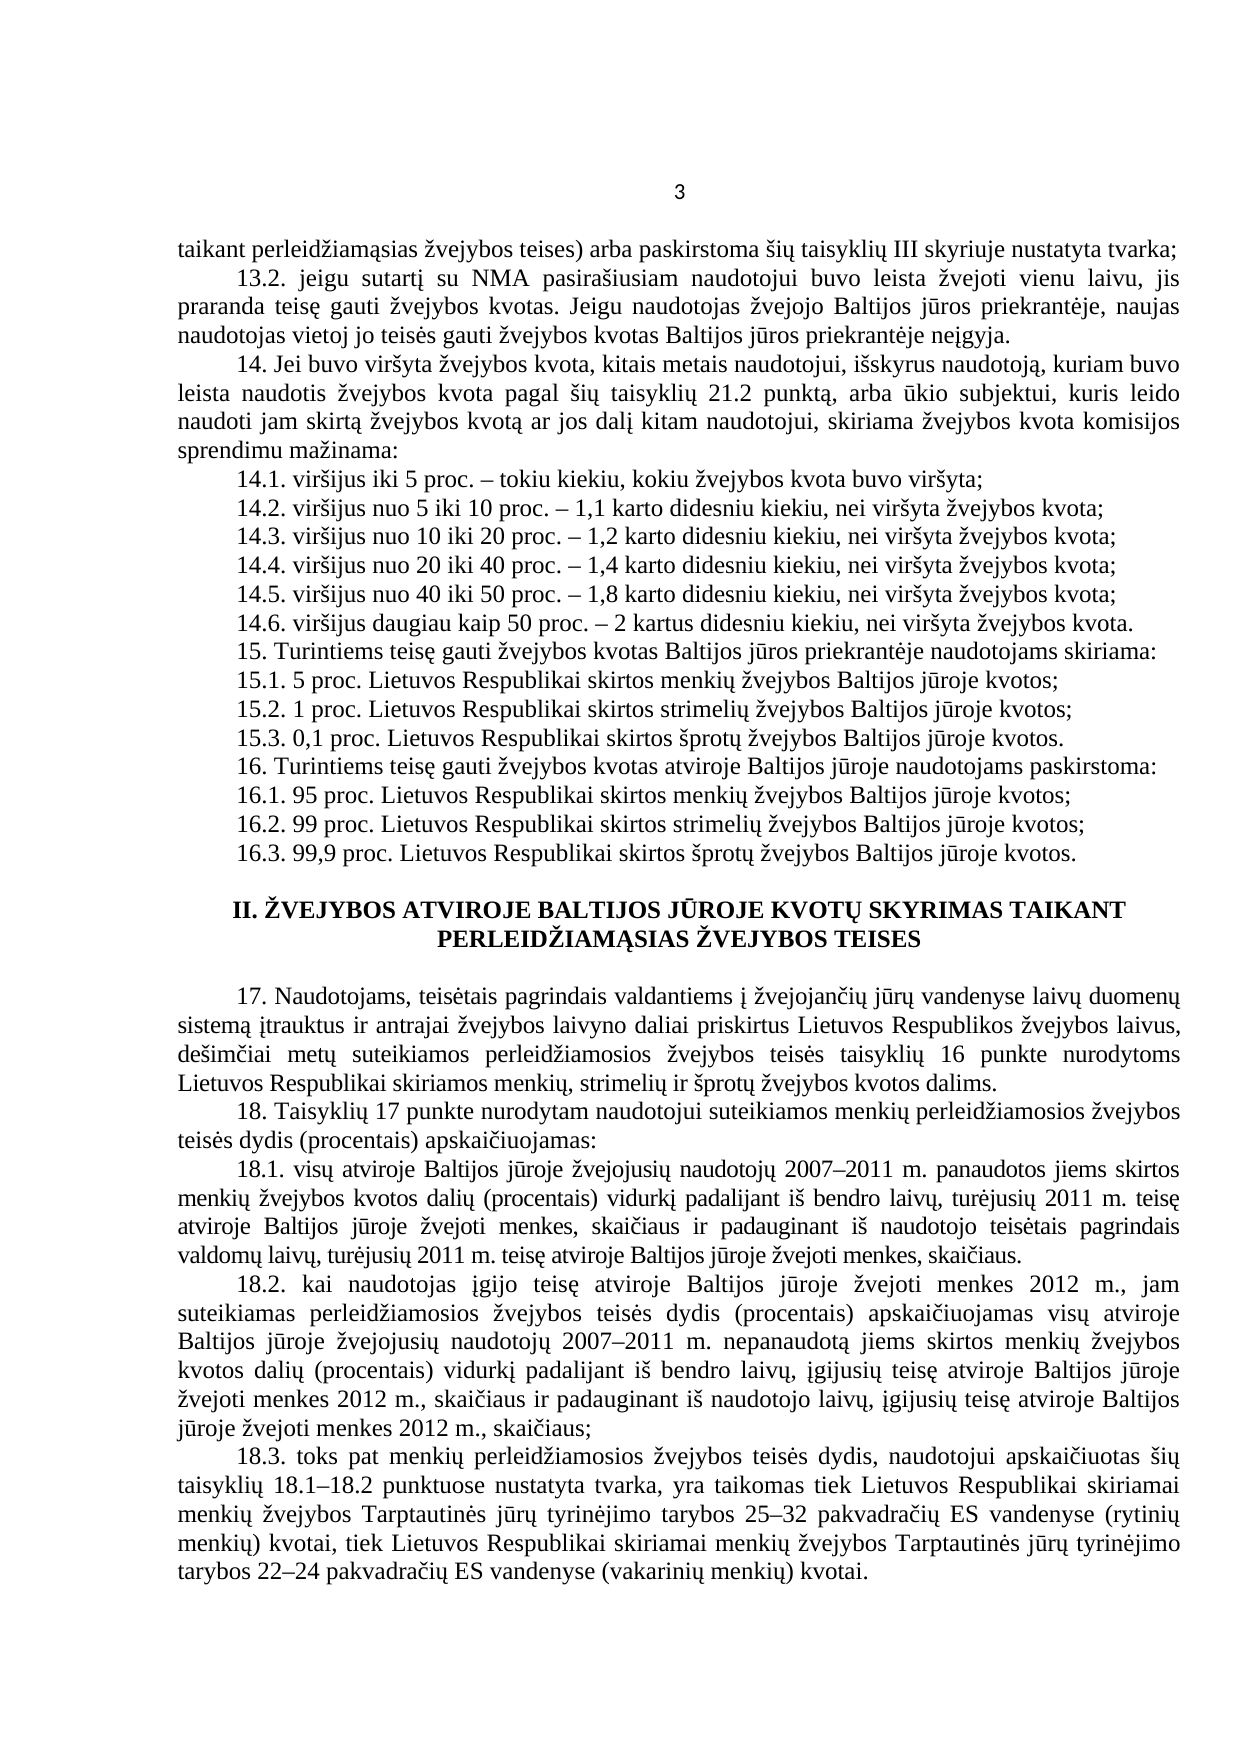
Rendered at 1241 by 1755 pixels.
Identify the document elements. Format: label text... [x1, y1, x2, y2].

text 14.2. viršijus nuo 5 iki 10 proc. – 1,1 karto didesniu kiekiu, nei viršyta žvejybos kvota; [177, 493, 1181, 521]
text 18. Taisyklių 17 punkte nurodytam naudotojui suteikiamos menkių perleidžiamosios žvejybos teisės dydis (procentais) apskaičiuojamas: [177, 1096, 1181, 1154]
text 14.3. viršijus nuo 10 iki 20 proc. – 1,2 karto didesniu kiekiu, nei viršyta žvejybos kvota; [177, 521, 1181, 550]
text 14.5. viršijus nuo 40 iki 50 proc. – 1,8 karto didesniu kiekiu, nei viršyta žvejybos kvota; [177, 579, 1181, 608]
text 16.2. 99 proc. Lietuvos Respublikai skirtos strimelių žvejybos Baltijos jūroje kvotos; [177, 809, 1181, 838]
text 16. Turintiems teisę gauti žvejybos kvotas atviroje Baltijos jūroje naudotojams paskirstoma: [177, 751, 1181, 780]
text 18.2. kai naudotojas įgijo teisę atviroje Baltijos jūroje žvejoti menkes 2012 m., jam suteikiamas perleidžiamosios žvejybos teisės dydis (procentais) apskaičiuojamas visų atviroje Baltijos jūroje žvejojusių naudotojų 2007–2011 m. nepanaudotą jiems skirtos menkių žvejybos kvotos dalių (procentais) vidurkį padalijant iš bendro laivų, įgijusių teisę atviroje Baltijos jūroje žvejoti menkes 2012 m., skaičiaus ir padauginant iš naudotojo laivų, įgijusių teisę atviroje Baltijos jūroje žvejoti menkes 2012 m., skaičiaus; [177, 1269, 1181, 1441]
text 15.3. 0,1 proc. Lietuvos Respublikai skirtos šprotų žvejybos Baltijos jūroje kvotos. [177, 723, 1181, 751]
text 14.1. viršijus iki 5 proc. – tokiu kiekiu, kokiu žvejybos kvota buvo viršyta; [177, 464, 1181, 493]
text 16.3. 99,9 proc. Lietuvos Respublikai skirtos šprotų žvejybos Baltijos jūroje kvotos. [177, 838, 1181, 866]
text 18.3. toks pat menkių perleidžiamosios žvejybos teisės dydis, naudotojui apskaičiuotas šių taisyklių 18.1–18.2 punktuose nustatyta tvarka, yra taikomas tiek Lietuvos Respublikai skiriamai menkių žvejybos Tarptautinės jūrų tyrinėjimo tarybos 25–32 pakvadračių ES vandenyse (rytinių menkių) kvotai, tiek Lietuvos Respublikai skiriamai menkių žvejybos Tarptautinės jūrų tyrinėjimo tarybos 22–24 pakvadračių ES vandenyse (vakarinių menkių) kvotai. [177, 1441, 1181, 1585]
text 15.2. 1 proc. Lietuvos Respublikai skirtos strimelių žvejybos Baltijos jūroje kvotos; [177, 694, 1181, 723]
text 15. Turintiems teisę gauti žvejybos kvotas Baltijos jūros priekrantėje naudotojams skiriama: [177, 636, 1181, 665]
text 14.6. viršijus daugiau kaip 50 proc. – 2 kartus didesniu kiekiu, nei viršyta žvejybos kvota. [177, 608, 1181, 636]
text 16.1. 95 proc. Lietuvos Respublikai skirtos menkių žvejybos Baltijos jūroje kvotos; [177, 780, 1181, 809]
text 14. Jei buvo viršyta žvejybos kvota, kitais metais naudotojui, išskyrus naudotoją, kuriam buvo leista naudotis žvejybos kvota pagal šių taisyklių 21.2 punktą, arba ūkio subjektui, kuris leido naudoti jam skirtą žvejybos kvotą ar jos dalį kitam naudotojui, skiriama žvejybos kvota komisijos sprendimu mažinama: [177, 349, 1181, 464]
text 13.2. jeigu sutartį su NMA pasirašiusiam naudotojui buvo leista žvejoti vienu laivu, jis praranda teisę gauti žvejybos kvotas. Jeigu naudotojas žvejojo Baltijos jūros priekrantėje, naujas naudotojas vietoj jo teisės gauti žvejybos kvotas Baltijos jūros priekrantėje neįgyja. [177, 263, 1181, 349]
text taikant perleidžiamąsias žvejybos teises) arba paskirstoma šių taisyklių III skyriuje nustatyta tvarka; [177, 234, 1181, 263]
text II. ŽVEJYBOS ATVIROJE BALTIJOS JŪROJE KVOTŲ SKYRIMAS TAIKANT PERLEIDŽIAMĄSIAS ŽVEJYBOS TEISES [177, 895, 1181, 953]
text 17. Naudotojams, teisėtais pagrindais valdantiems į žvejojančių jūrų vandenyse laivų duomenų sistemą įtrauktus ir antrajai žvejybos laivyno daliai priskirtus Lietuvos Respublikos žvejybos laivus, dešimčiai metų suteikiamos perleidžiamosios žvejybos teisės taisyklių 16 punkte nurodytoms Lietuvos Respublikai skiriamos menkių, strimelių ir šprotų žvejybos kvotos dalims. [177, 981, 1181, 1096]
text 14.4. viršijus nuo 20 iki 40 proc. – 1,4 karto didesniu kiekiu, nei viršyta žvejybos kvota; [177, 550, 1181, 579]
text 15.1. 5 proc. Lietuvos Respublikai skirtos menkių žvejybos Baltijos jūroje kvotos; [177, 665, 1181, 694]
text 18.1. visų atviroje Baltijos jūroje žvejojusių naudotojų 2007–2011 m. panaudotos jiems skirtos menkių žvejybos kvotos dalių (procentais) vidurkį padalijant iš bendro laivų, turėjusių 2011 m. teisę atviroje Baltijos jūroje žvejoti menkes, skaičiaus ir padauginant iš naudotojo teisėtais pagrindais valdomų laivų, turėjusių 2011 m. teisę atviroje Baltijos jūroje žvejoti menkes, skaičiaus. [177, 1154, 1181, 1269]
